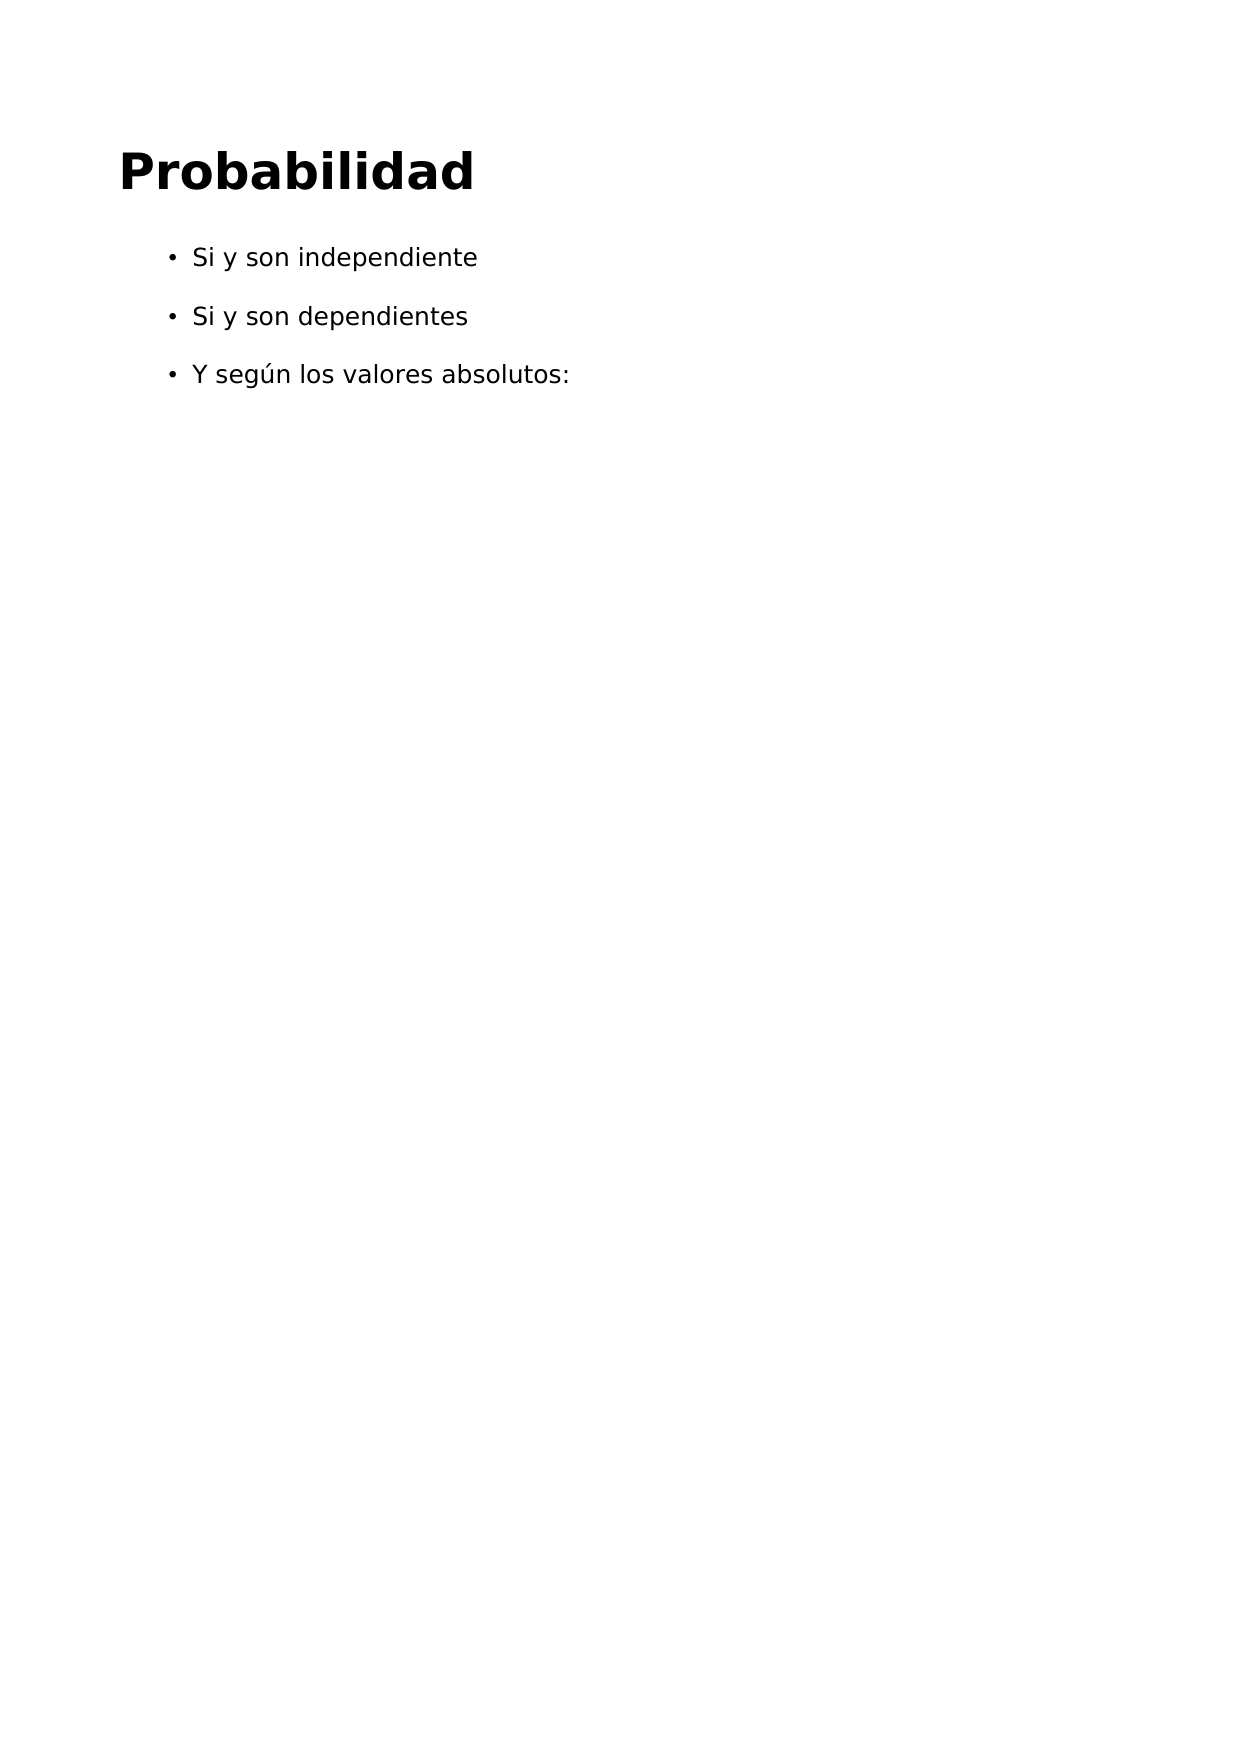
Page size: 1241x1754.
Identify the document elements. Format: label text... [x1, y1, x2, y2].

list Si y son dependientes [177, 302, 1122, 331]
list Y según los valores absolutos: [177, 361, 1122, 390]
list Si y son independiente [177, 243, 1122, 272]
subtitle Probabilidad [118, 143, 1122, 201]
